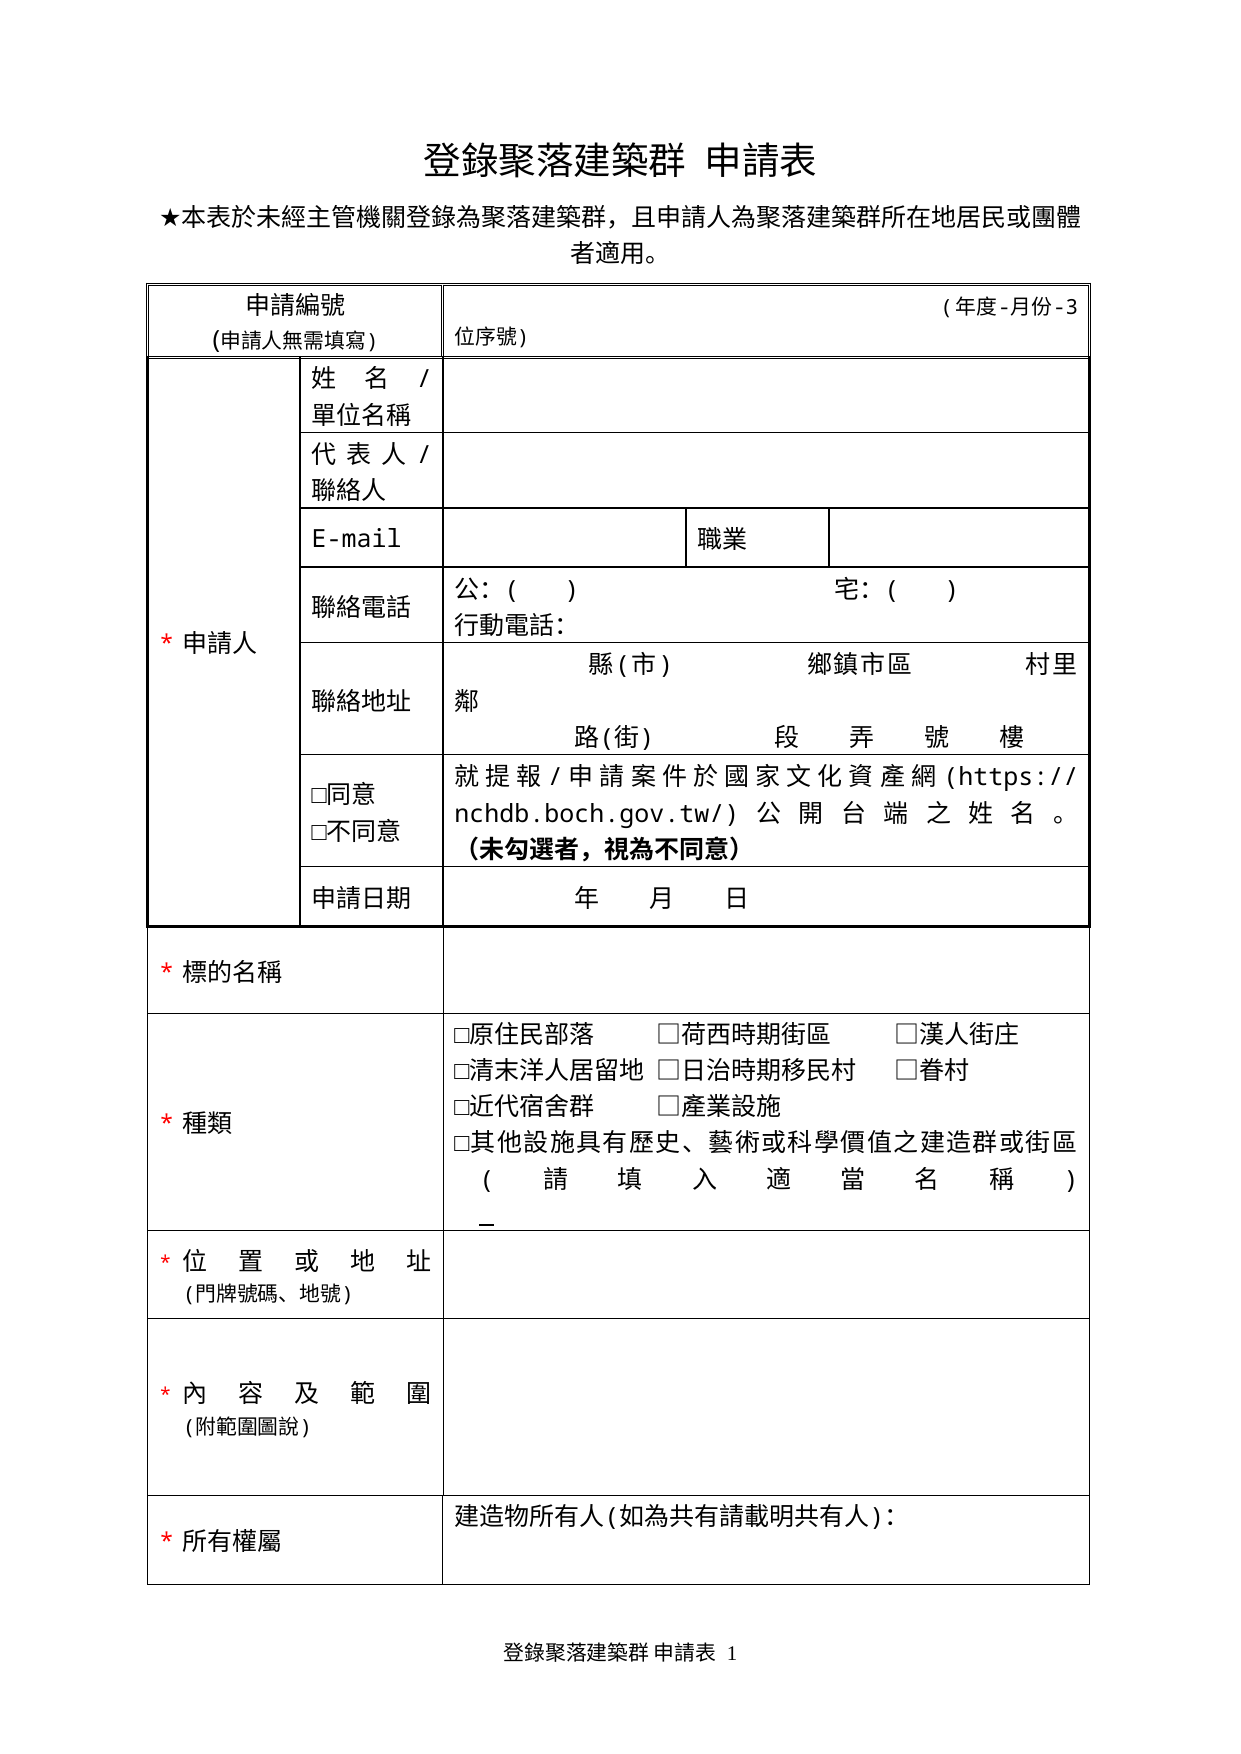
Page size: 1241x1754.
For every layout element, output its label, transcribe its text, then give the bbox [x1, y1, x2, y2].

table_cell 種類 [148, 1014, 443, 1229]
table_cell [444, 1319, 1089, 1495]
table_cell 縣(市) 鄉鎮市區 村里 鄰 路(街) 段 弄 號 樓 [444, 643, 1088, 754]
table_cell □原住民部落 □荷西時期街區 □漢人街庄 □清末洋人居留地 □日治時期移民村 □眷村 □近代宿舍群 □產業設施 □其他設施具有歷史、藝術或科學價值之建造群或街區(請填入適當名稱) [444, 1014, 1089, 1229]
table_cell 申請人 [149, 359, 299, 924]
table_header (年度-月份-3位序號) [444, 286, 1088, 356]
text 登錄聚落建築群 申請表 [148, 131, 1092, 185]
table_cell 代表人/ 聯絡人 [301, 433, 442, 507]
table_cell 公：( ) 宅：( ) 行動電話： [444, 568, 1088, 642]
table_cell [444, 1231, 1089, 1318]
table_cell □同意 □不同意 [301, 755, 442, 866]
table_cell [444, 509, 685, 566]
table_cell 標的名稱 [148, 928, 443, 1013]
table_cell 申請日期 [301, 867, 442, 924]
table_cell E-mail [301, 509, 442, 566]
table_cell 內容及範圍 (附範圍圖說) [148, 1319, 443, 1495]
text ★本表於未經主管機關登錄為聚落建築群，且申請人為聚落建築群所在地居民或團體者適用。 [148, 197, 1092, 270]
table_cell 姓名/ 單位名稱 [301, 359, 442, 431]
table_cell 年 月 日 [444, 867, 1088, 924]
table_cell 就提報/申請案件於國家文化資產網(https://nchdb.boch.gov.tw/)公開台端之姓名。 （未勾選者，視為不同意） [444, 755, 1088, 866]
table_cell [444, 433, 1088, 507]
table_cell [444, 928, 1089, 1013]
table_cell 聯絡電話 [301, 568, 442, 642]
table_cell 職業 [687, 509, 828, 566]
table_cell 聯絡地址 [301, 643, 442, 754]
table_cell 所有權屬 [148, 1496, 442, 1584]
table_cell 建造物所有人(如為共有請載明共有人)： [443, 1496, 1089, 1584]
table_cell [444, 359, 1088, 431]
table_header 申請編號 (申請人無需填寫) [149, 286, 441, 356]
table_cell [830, 509, 1088, 566]
table_cell 位置或地址 (門牌號碼、地號) [148, 1231, 443, 1318]
